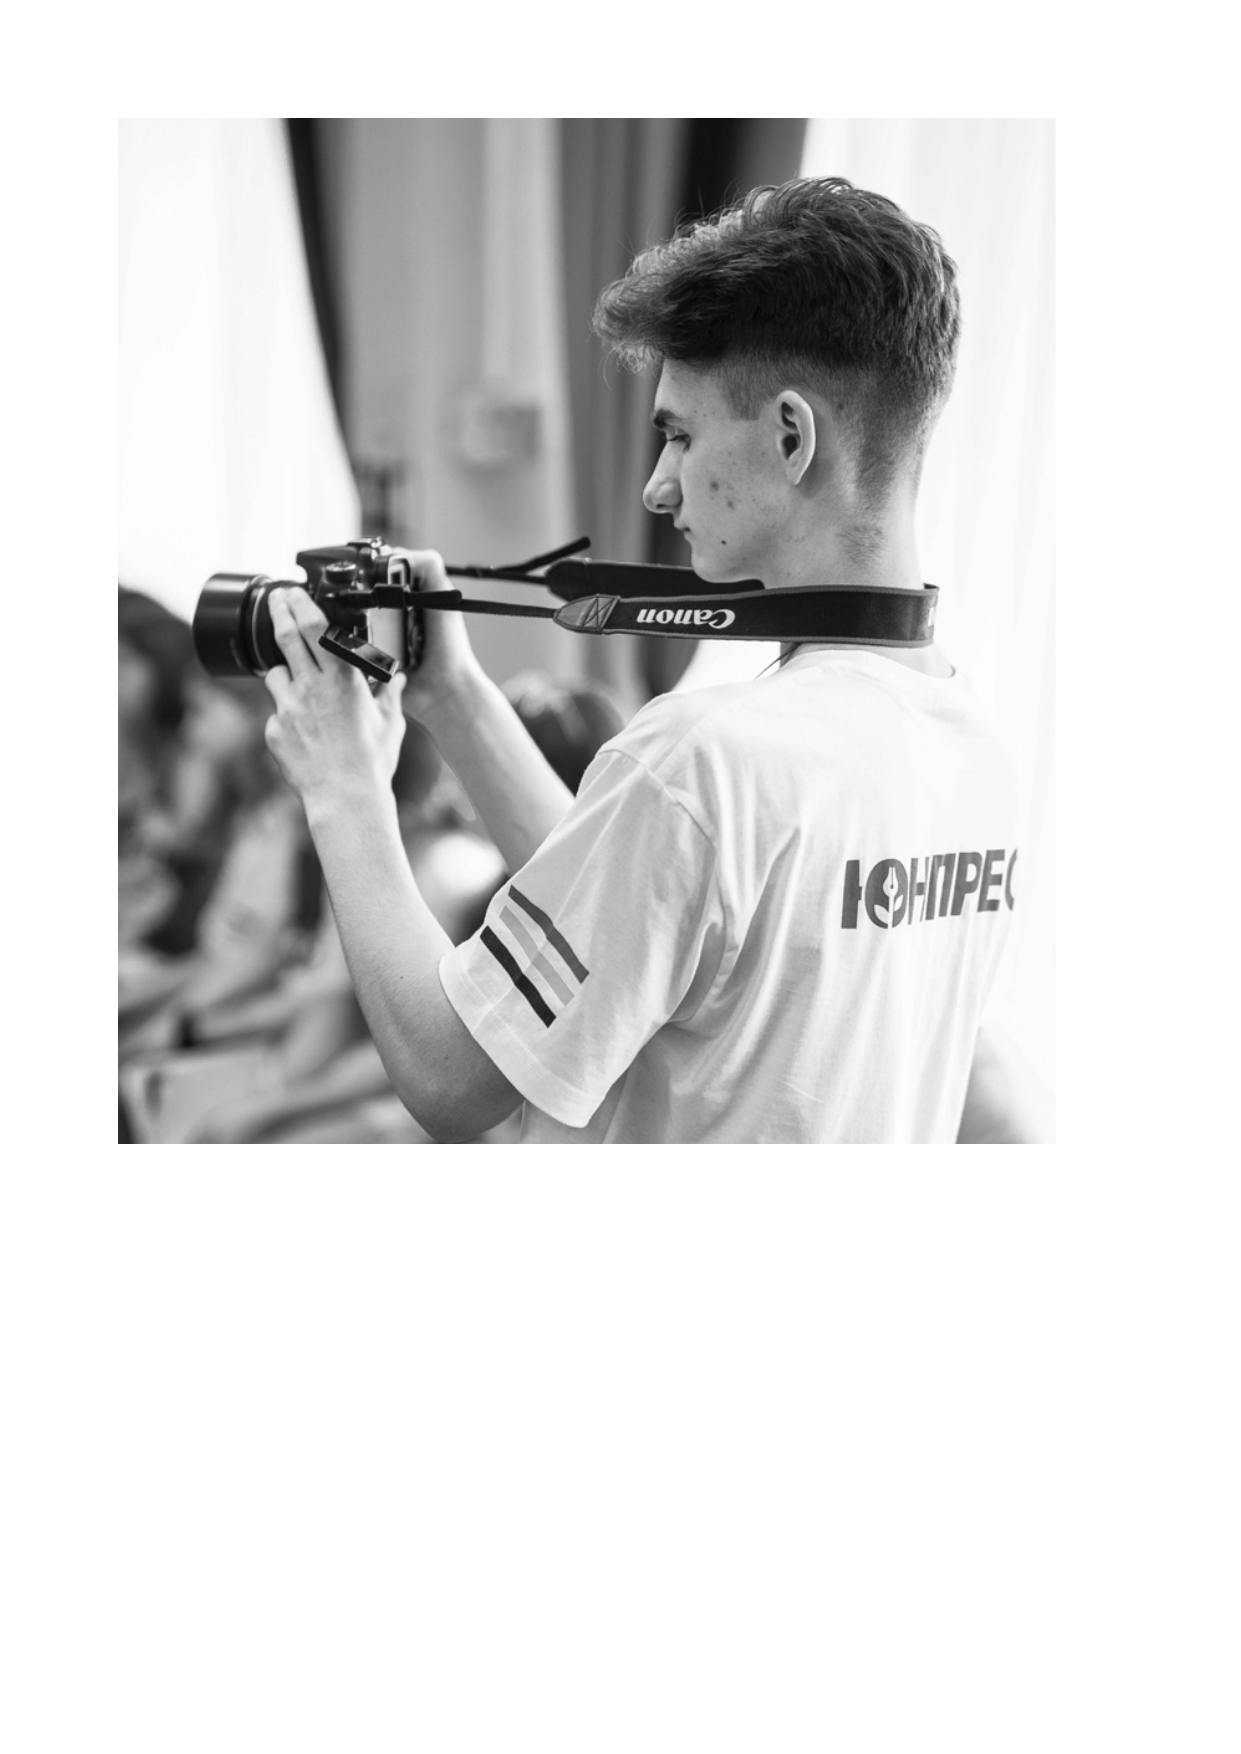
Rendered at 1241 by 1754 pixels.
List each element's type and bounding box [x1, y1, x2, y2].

picture [118, 118, 1056, 1144]
